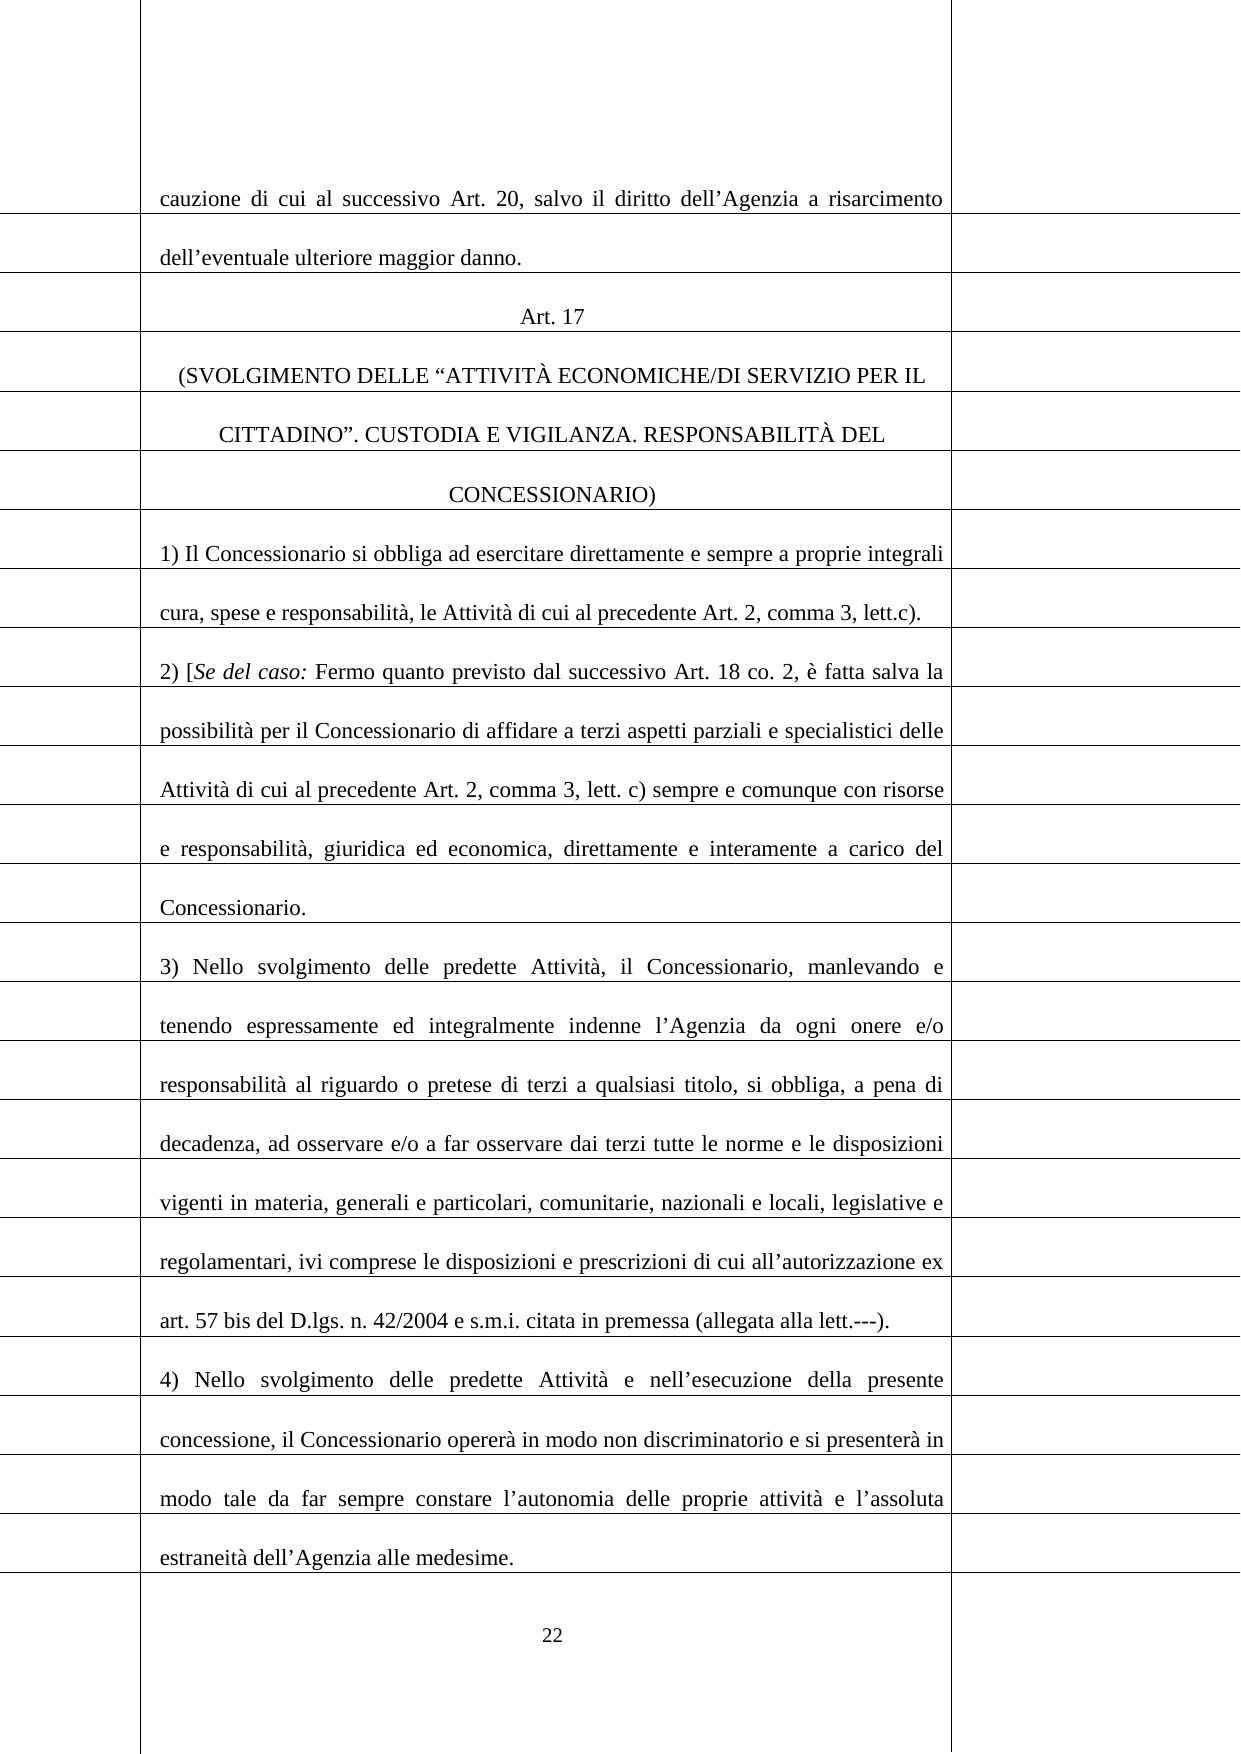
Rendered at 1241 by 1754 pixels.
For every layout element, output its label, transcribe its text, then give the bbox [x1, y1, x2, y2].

text [159, 510, 945, 514]
text art. 57 bis del D.lgs. n. 42/2004 e s.m.i. citata in premessa (allegata alla lett.---). [159, 1277, 945, 1336]
text cauzione di cui al successivo Art. 20, salvo il diritto dell’Agenzia a risarcimento [159, 159, 945, 213]
text vigenti in materia, generali e particolari, comunitarie, nazionali e locali, legislative e [159, 1159, 945, 1217]
text Art. 17 [159, 278, 945, 331]
text e responsabilità, giuridica ed economica, direttamente e interamente a carico del [159, 805, 945, 863]
text estraneità dell’Agenzia alle medesime. [159, 1514, 945, 1572]
text responsabilità al riguardo o pretese di terzi a qualsiasi titolo, si obbliga, a pena di [159, 1041, 945, 1099]
text [159, 332, 945, 337]
text CONCESSIONARIO) [159, 451, 945, 509]
text 2) [Se del caso: Fermo quanto previsto dal successivo Art. 18 co. 2, è fatta salva la [159, 632, 945, 686]
text possibilità per il Concessionario di affidare a terzi aspetti parziali e specialistici delle [159, 687, 945, 745]
text Concessionario. [159, 864, 945, 922]
text cura, spese e responsabilità, le Attività di cui al precedente Art. 2, comma 3, lett.c). [159, 569, 945, 627]
text decadenza, ad osservare e/o a far osservare dai terzi tutte le norme e le disposizioni [159, 1100, 945, 1158]
text 3) Nello svolgimento delle predette Attività, il Concessionario, manlevando e [159, 927, 945, 981]
text CITTADINO”. CUSTODIA E VIGILANZA. RESPONSABILITÀ DEL [159, 392, 945, 450]
text modo tale da far sempre constare l’autonomia delle proprie attività e l’assoluta [159, 1455, 945, 1513]
text regolamentari, ivi comprese le disposizioni e prescrizioni di cui all’autorizzazione ex [159, 1218, 945, 1276]
text Attività di cui al precedente Art. 2, comma 3, lett. c) sempre e comunque con risorse [159, 746, 945, 804]
text 4) Nello svolgimento delle predette Attività e nell’esecuzione della presente [159, 1341, 945, 1395]
text tenendo espressamente ed integralmente indenne l’Agenzia da ogni onere e/o [159, 982, 945, 1040]
text 1) Il Concessionario si obbliga ad esercitare direttamente e sempre a proprie integrali [159, 514, 945, 568]
text concessione, il Concessionario opererà in modo non discriminatorio e si presenterà in [159, 1396, 945, 1454]
text dell’eventuale ulteriore maggior danno. [159, 214, 945, 272]
text (SVOLGIMENTO DELLE “ATTIVITÀ ECONOMICHE/DI SERVIZIO PER IL [159, 337, 945, 391]
